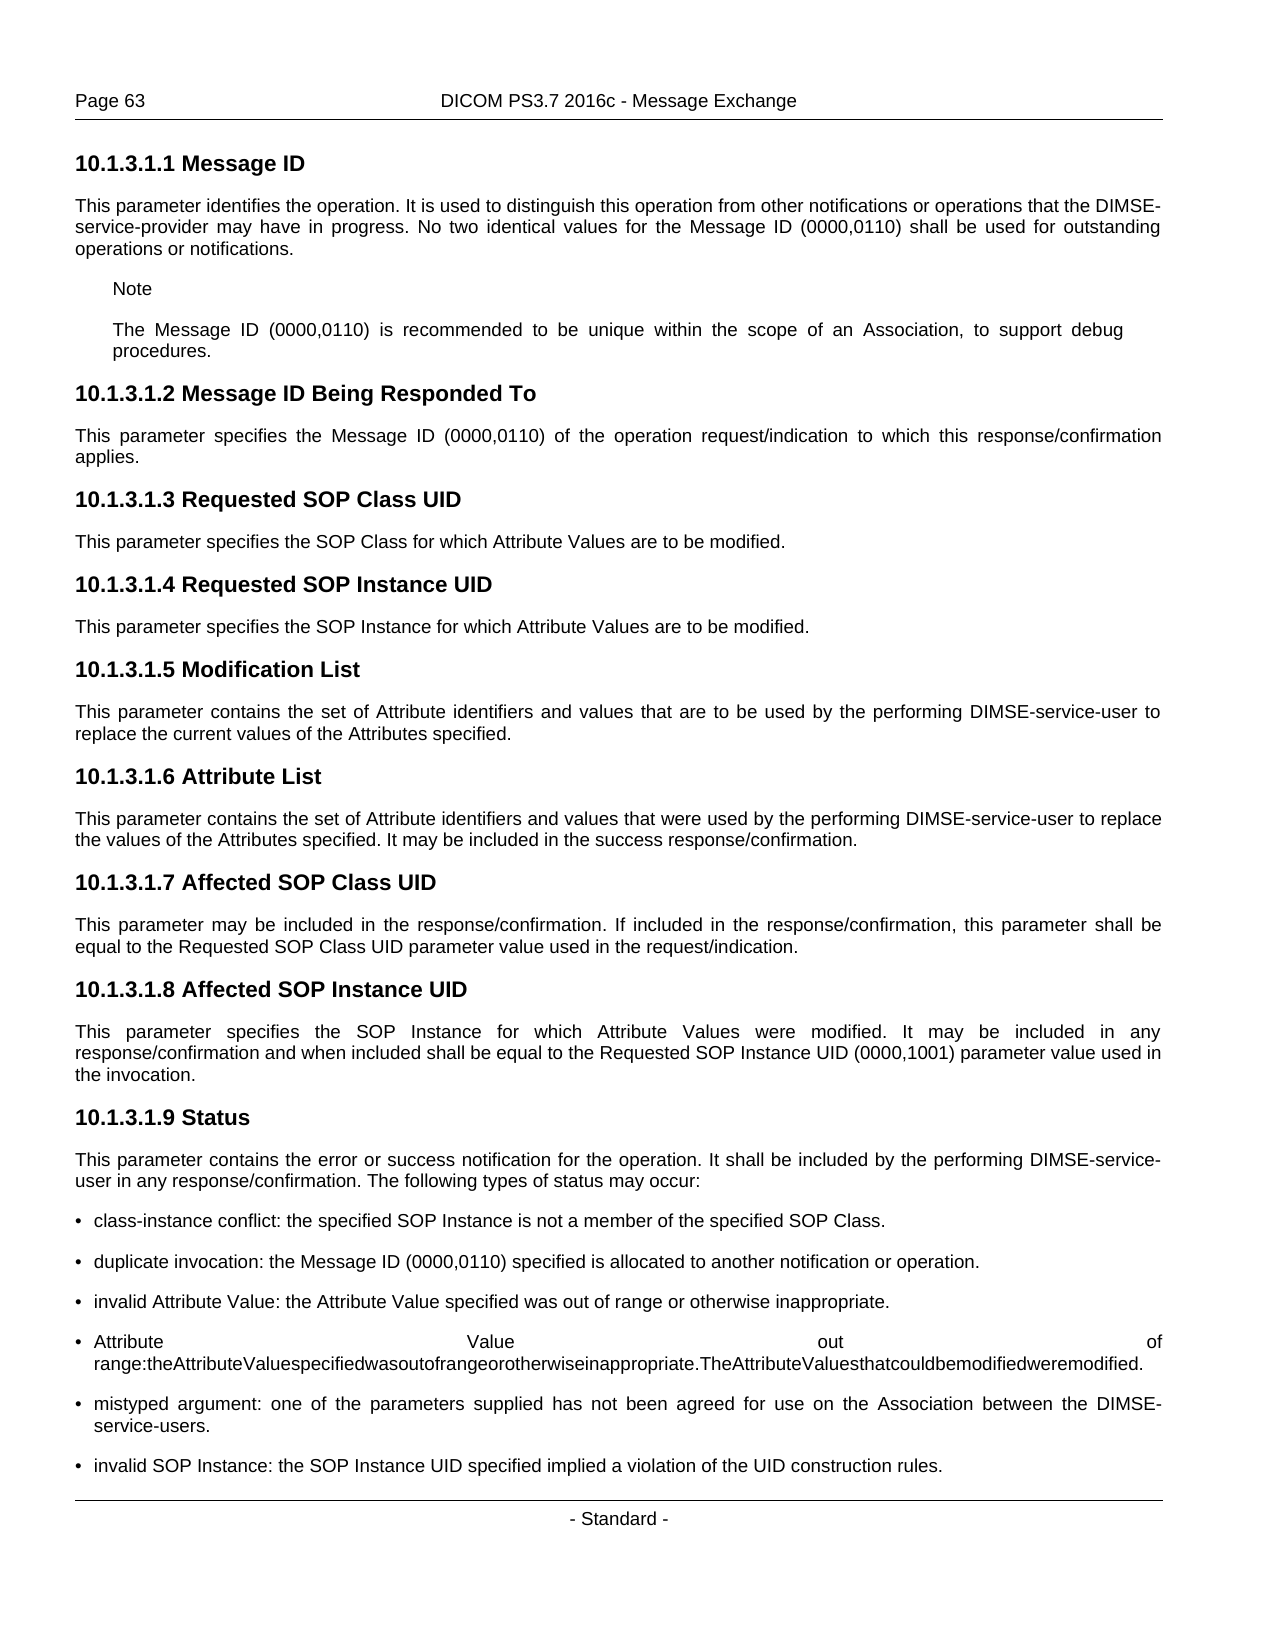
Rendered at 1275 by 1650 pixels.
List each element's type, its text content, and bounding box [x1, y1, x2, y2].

text 10.1.3.1.2 Message ID Being Responded To [75, 380, 1162, 406]
list invalid Attribute Value: the Attribute Value specified was out of range or otherwise inappropriate. [75, 1291, 1162, 1312]
text This parameter specifies the SOP Instance for which Attribute Values are to be modified. [75, 616, 1162, 638]
text 10.1.3.1.4 Requested SOP Instance UID [75, 572, 1162, 597]
text This parameter specifies the SOP Class for which Attribute Values are to be modified. [75, 531, 1162, 553]
list invalid SOP Instance: the SOP Instance UID specified implied a violation of the UID construction rules. [75, 1455, 1162, 1477]
text Note [112, 278, 1125, 299]
text The Message ID (0000,0110) is recommended to be unique within the scope of an Association, to support debug procedures. [112, 318, 1125, 361]
text This parameter specifies the Message ID (0000,0110) of the operation request/indication to which this response/confirmation applies. [75, 425, 1162, 468]
text This parameter contains the set of Attribute identifiers and values that are to be used by the performing DIMSE-service-user to replace the current values of the Attributes specified. [75, 701, 1162, 744]
text 10.1.3.1.5 Modification List [75, 656, 1162, 682]
text This parameter identifies the operation. It is used to distinguish this operation from other notifications or operations that the DIMSE-service-provider may have in progress. No two identical values for the Message ID (0000,0110) shall be used for outstanding operations or notifications. [75, 194, 1162, 259]
text 10.1.3.1.9 Status [75, 1104, 1162, 1130]
text This parameter contains the set of Attribute identifiers and values that were used by the performing DIMSE-service-user to replace the values of the Attributes specified. It may be included in the success response/confirmation. [75, 807, 1162, 851]
text This parameter specifies the SOP Instance for which Attribute Values were modified. It may be included in any response/confirmation and when included shall be equal to the Requested SOP Instance UID (0000,1001) parameter value used in the invocation. [75, 1020, 1162, 1085]
list Attribute Value out of range:theAttributeValuespecifiedwasoutofrangeorotherwiseinappropriate.TheAttributeValuesthatcouldbemodifiedweremodified. [75, 1331, 1162, 1374]
text This parameter contains the error or success notification for the operation. It shall be included by the performing DIMSE-service-user in any response/confirmation. The following types of status may occur: [75, 1148, 1162, 1192]
text 10.1.3.1.1 Message ID [75, 150, 1162, 176]
list duplicate invocation: the Message ID (0000,0110) specified is allocated to another notification or operation. [75, 1251, 1162, 1272]
list mistyped argument: one of the parameters supplied has not been agreed for use on the Association between the DIMSE-service-users. [75, 1393, 1162, 1436]
text 10.1.3.1.7 Affected SOP Class UID [75, 869, 1162, 895]
text 10.1.3.1.6 Attribute List [75, 763, 1162, 789]
text This parameter may be included in the response/confirmation. If included in the response/confirmation, this parameter shall be equal to the Requested SOP Class UID parameter value used in the request/indication. [75, 914, 1162, 957]
list class-instance conflict: the specified SOP Instance is not a member of the specified SOP Class. [75, 1210, 1162, 1232]
text 10.1.3.1.8 Affected SOP Instance UID [75, 976, 1162, 1002]
text 10.1.3.1.3 Requested SOP Class UID [75, 487, 1162, 512]
